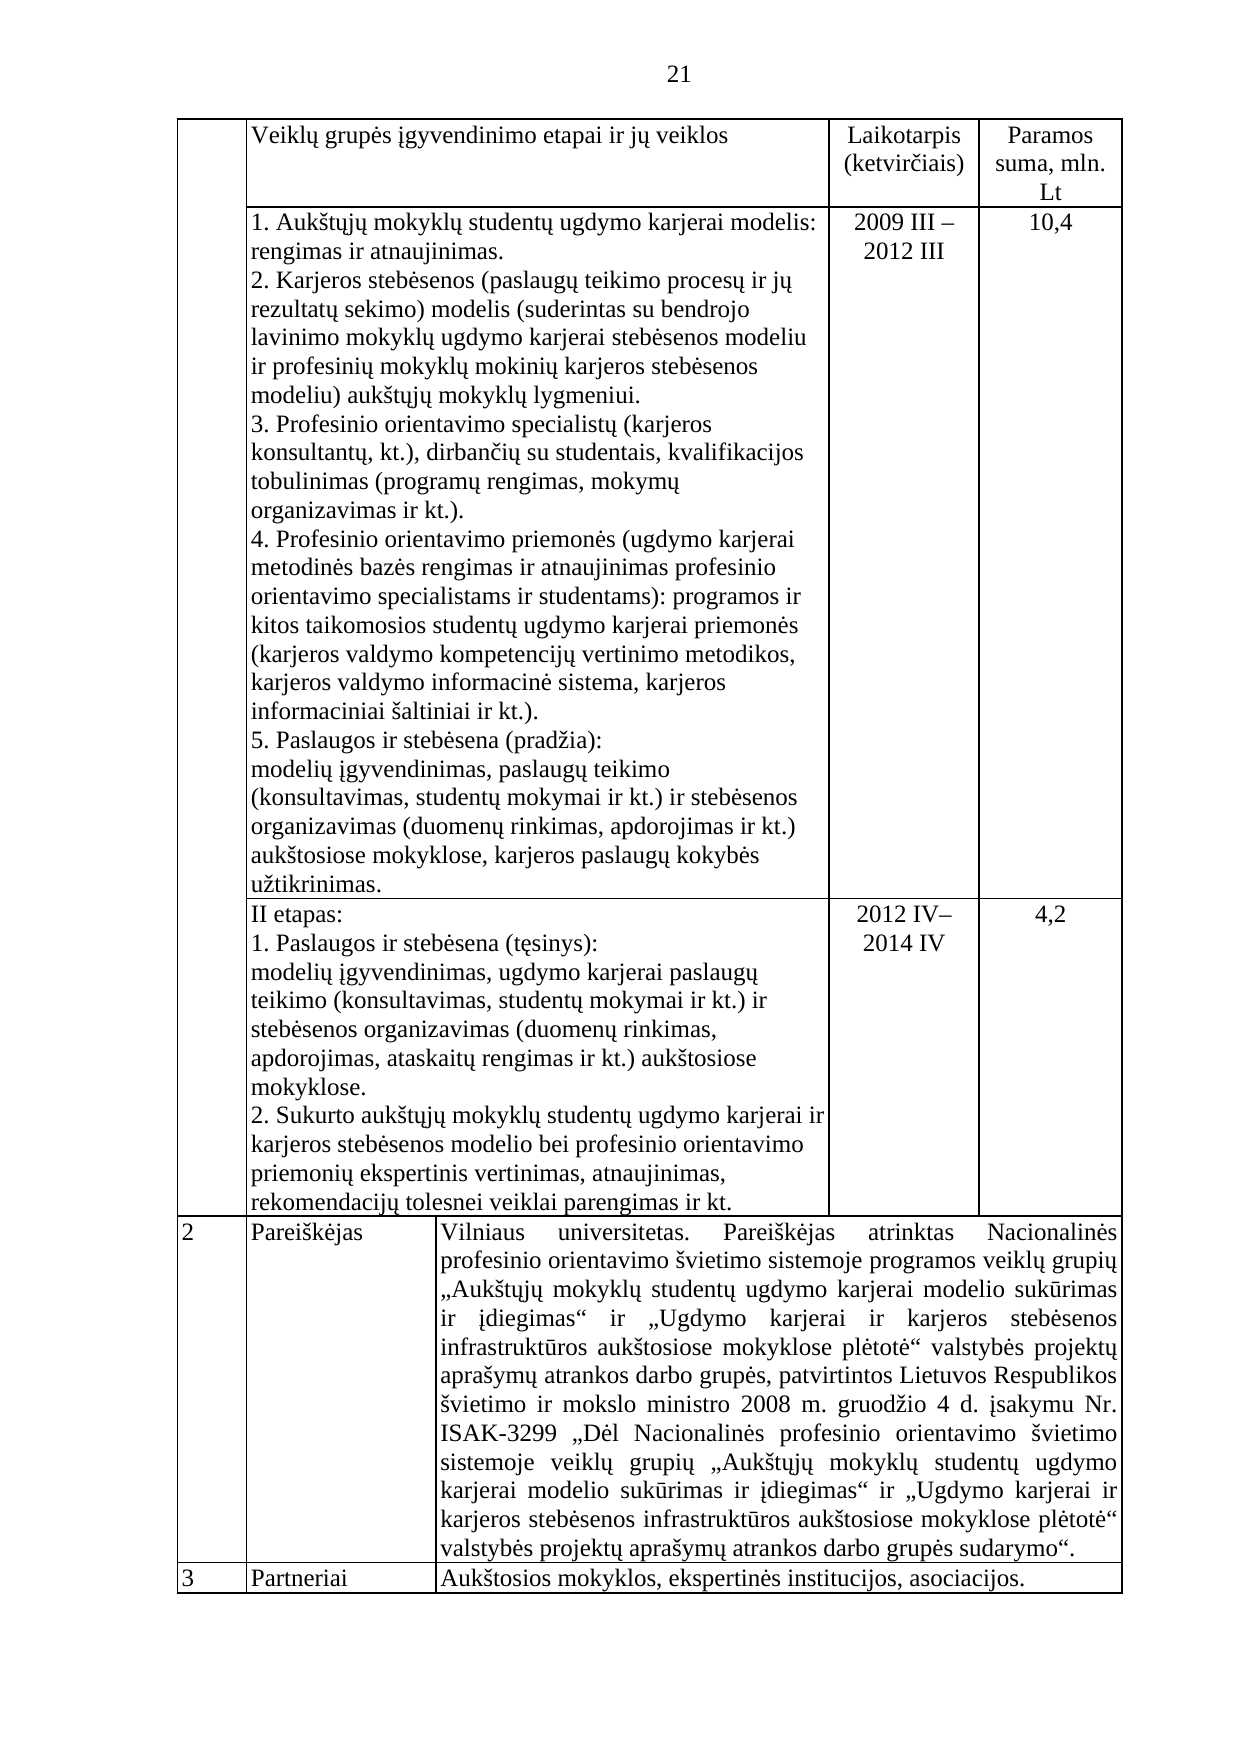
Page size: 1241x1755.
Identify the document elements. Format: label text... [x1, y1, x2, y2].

table_cell Veiklų grupės įgyvendinimo etapai ir jų veiklos [247, 120, 828, 206]
table_cell 3 [178, 1563, 246, 1592]
table_cell 1. Aukštųjų mokyklų studentų ugdymo karjerai modelis: rengimas ir atnaujinimas. 2. Karjeros stebėsenos (paslaugų teikimo procesų ir jų rezultatų sekimo) modelis (suderintas su bendrojo lavinimo mokyklų ugdymo karjerai stebėsenos modeliu ir profesinių mokyklų mokinių karjeros stebėsenos modeliu) aukštųjų mokyklų lygmeniui. 3. Profesinio orientavimo specialistų (karjeros konsultantų, kt.), dirbančių su studentais, kvalifikacijos tobulinimas (programų rengimas, mokymų organizavimas ir kt.). 4. Profesinio orientavimo priemonės (ugdymo karjerai metodinės bazės rengimas ir atnaujinimas profesinio orientavimo specialistams ir studentams): programos ir kitos taikomosios studentų ugdymo karjerai priemonės (karjeros valdymo kompetencijų vertinimo metodikos, karjeros valdymo informacinė sistema, karjeros informaciniai šaltiniai ir kt.). 5. Paslaugos ir stebėsena (pradžia): modelių įgyvendinimas, paslaugų teikimo (konsultavimas, studentų mokymai ir kt.) ir stebėsenos organizavimas (duomenų rinkimas, apdorojimas ir kt.) aukštosiose mokyklose, karjeros paslaugų kokybės užtikrinimas. [247, 208, 828, 897]
table_cell II etapas: 1. Paslaugos ir stebėsena (tęsinys): modelių įgyvendinimas, ugdymo karjerai paslaugų teikimo (konsultavimas, studentų mokymai ir kt.) ir stebėsenos organizavimas (duomenų rinkimas, apdorojimas, ataskaitų rengimas ir kt.) aukštosiose mokyklose. 2. Sukurto aukštųjų mokyklų studentų ugdymo karjerai ir karjeros stebėsenos modelio bei profesinio orientavimo priemonių ekspertinis vertinimas, atnaujinimas, rekomendacijų tolesnei veiklai parengimas ir kt. [247, 899, 828, 1215]
table_cell [178, 120, 246, 1215]
table_cell 2009 III – 2012 III [830, 208, 978, 897]
table_cell 2 [178, 1217, 246, 1562]
table_cell Laikotarpis (ketvirčiais) [830, 120, 978, 206]
table_cell Pareiškėjas [247, 1217, 435, 1562]
table_cell Vilniaus universitetas. Pareiškėjas atrinktas Nacionalinės profesinio orientavimo švietimo sistemoje programos veiklų grupių „Aukštųjų mokyklų studentų ugdymo karjerai modelio sukūrimas ir įdiegimas“ ir „Ugdymo karjerai ir karjeros stebėsenos infrastruktūros aukštosiose mokyklose plėtotė“ valstybės projektų aprašymų atrankos darbo grupės, patvirtintos Lietuvos Respublikos švietimo ir mokslo ministro 2008 m. gruodžio 4 d. įsakymu Nr. ISAK-3299 „Dėl Nacionalinės profesinio orientavimo švietimo sistemoje veiklų grupių „Aukštųjų mokyklų studentų ugdymo karjerai modelio sukūrimas ir įdiegimas“ ir „Ugdymo karjerai ir karjeros stebėsenos infrastruktūros aukštosiose mokyklose plėtotė“ valstybės projektų aprašymų atrankos darbo grupės sudarymo“. [437, 1217, 1121, 1562]
table_cell 2012 IV– 2014 IV [830, 899, 978, 1215]
table_cell Paramos suma, mln. Lt [980, 120, 1121, 206]
table_cell Aukštosios mokyklos, ekspertinės institucijos, asociacijos. [437, 1563, 1121, 1592]
table_cell Partneriai [247, 1563, 435, 1592]
table_cell 4,2 [980, 899, 1121, 1215]
table_cell 10,4 [980, 208, 1121, 897]
